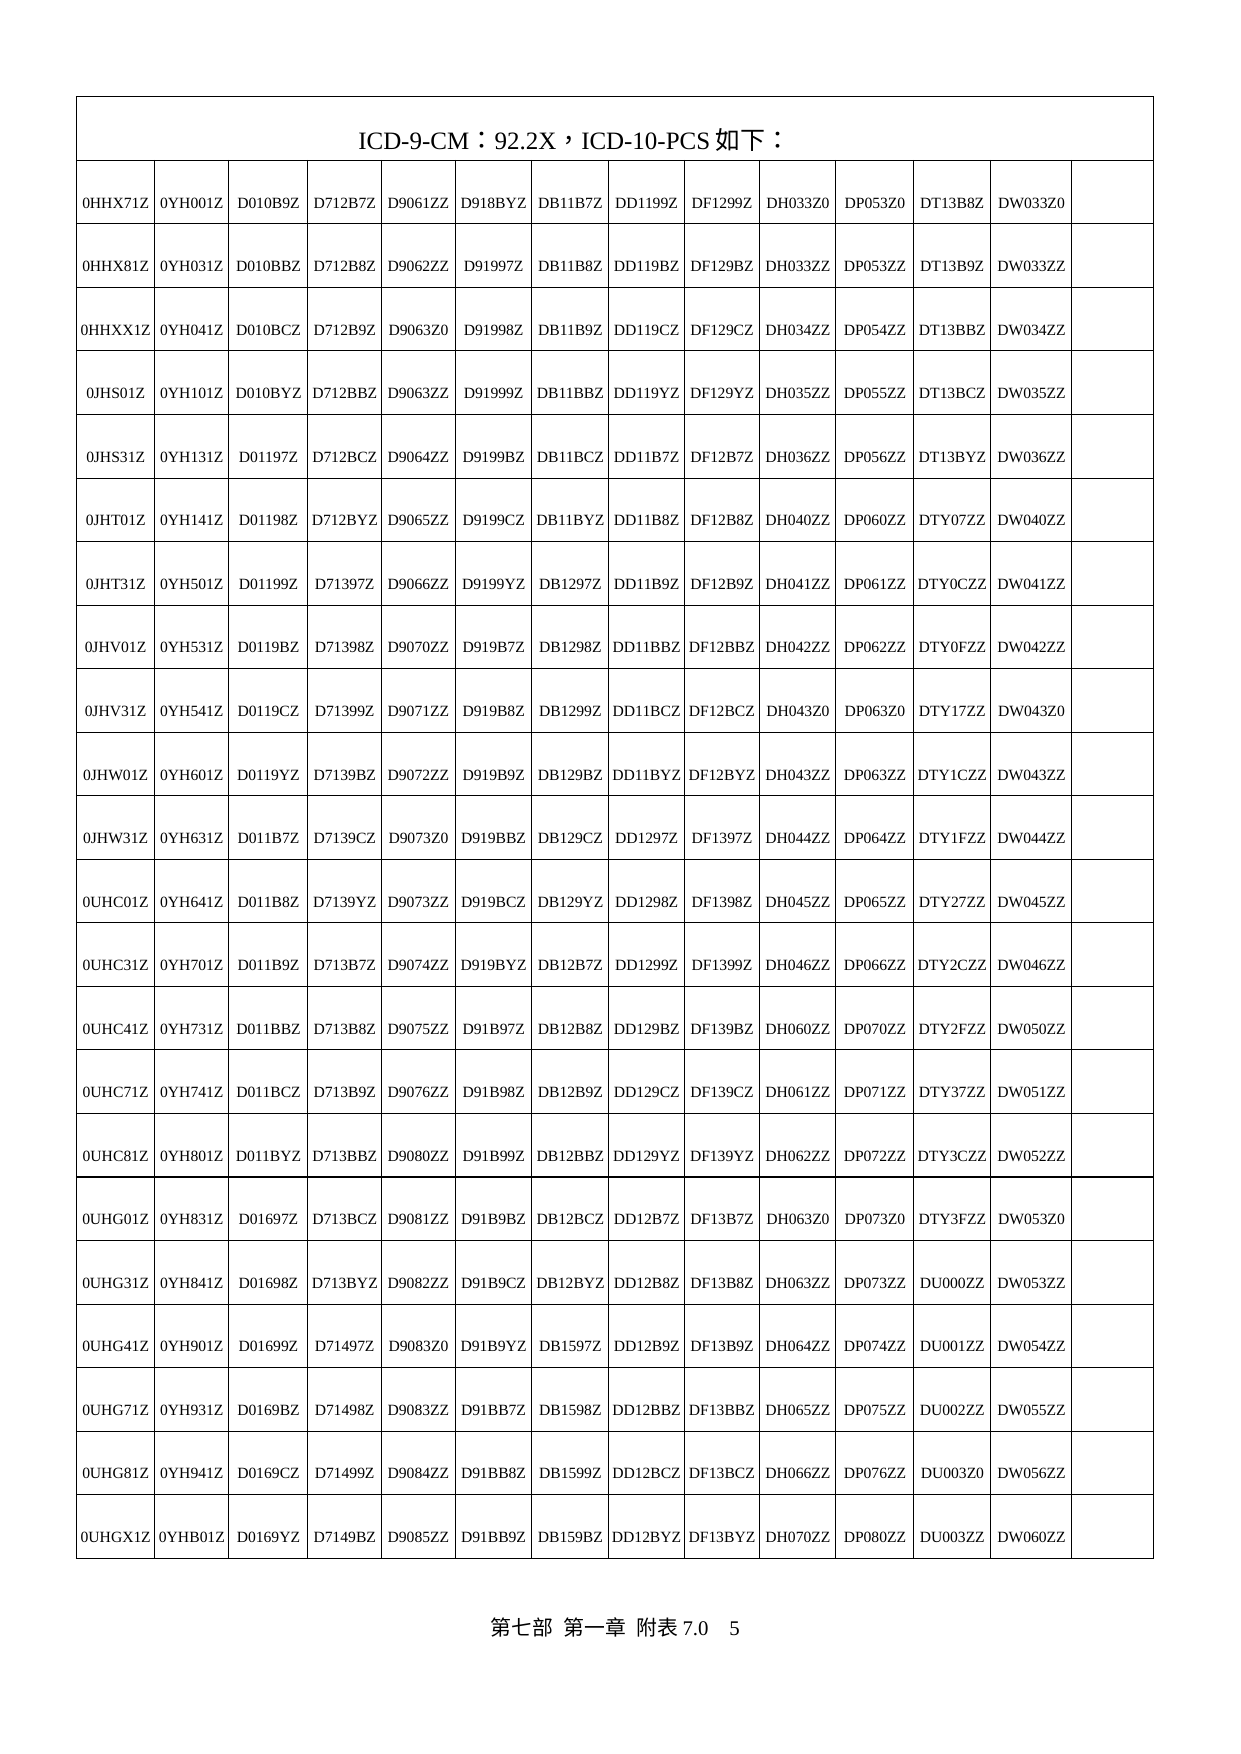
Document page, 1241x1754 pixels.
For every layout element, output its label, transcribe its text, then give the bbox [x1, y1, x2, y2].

table_header ICD-9-CM：92.2X，ICD-10-PCS如下： [77, 97, 1072, 160]
table_cell 0UHG01Z [77, 1178, 154, 1240]
table_cell DD11B8Z [609, 479, 684, 541]
table_cell DW051ZZ [991, 1050, 1071, 1113]
table_cell DTY2FZZ [914, 987, 990, 1049]
table_cell D91997Z [456, 224, 531, 287]
table_cell D011B7Z [229, 796, 307, 859]
table_cell D01697Z [229, 1178, 307, 1240]
table_cell DW050ZZ [991, 987, 1071, 1049]
table_cell [1072, 606, 1153, 668]
table_cell 0YH731Z [155, 987, 228, 1049]
table_cell DD119CZ [609, 288, 684, 350]
table_cell D9199BZ [456, 415, 531, 477]
table_cell D71399Z [308, 669, 381, 732]
table_cell DW053Z0 [991, 1178, 1071, 1240]
table_cell D9064ZZ [382, 415, 455, 477]
table_cell DB129BZ [532, 733, 608, 795]
table_cell DD1299Z [609, 923, 684, 986]
table_cell DF12B8Z [685, 479, 759, 541]
table_cell DF12B7Z [685, 415, 759, 477]
table_cell [1072, 288, 1153, 350]
table_cell [1072, 1305, 1153, 1367]
table_cell [1072, 796, 1153, 859]
table_cell 0HHX71Z [77, 161, 154, 223]
table_cell DW043Z0 [991, 669, 1071, 732]
table_cell DH044ZZ [760, 796, 835, 859]
table_cell D71497Z [308, 1305, 381, 1367]
table_cell [1072, 161, 1153, 223]
table_cell 0YH601Z [155, 733, 228, 795]
table_cell [1072, 415, 1153, 477]
table_cell D919B8Z [456, 669, 531, 732]
table_cell DH066ZZ [760, 1432, 835, 1494]
table_cell DF13B9Z [685, 1305, 759, 1367]
table_cell DT13B9Z [914, 224, 990, 287]
table_cell D713BBZ [308, 1114, 381, 1176]
table_cell DP063Z0 [836, 669, 913, 732]
table_cell DF139YZ [685, 1114, 759, 1176]
table_cell 0YH841Z [155, 1241, 228, 1303]
table_cell [1072, 351, 1153, 414]
table_cell D011B8Z [229, 860, 307, 922]
table_cell 0UHGX1Z [77, 1495, 154, 1558]
table_cell DD119BZ [609, 224, 684, 287]
table_cell D0169CZ [229, 1432, 307, 1494]
table_cell D919B9Z [456, 733, 531, 795]
table_cell DF13BBZ [685, 1368, 759, 1431]
table_cell D9066ZZ [382, 542, 455, 604]
table_cell 0YH701Z [155, 923, 228, 986]
table_cell D9076ZZ [382, 1050, 455, 1113]
table_cell DB1299Z [532, 669, 608, 732]
table_cell D7149BZ [308, 1495, 381, 1558]
table_cell D0119YZ [229, 733, 307, 795]
table_cell D01199Z [229, 542, 307, 604]
table_cell DD129CZ [609, 1050, 684, 1113]
table_cell 0YH931Z [155, 1368, 228, 1431]
table_cell DB159BZ [532, 1495, 608, 1558]
table_cell DH042ZZ [760, 606, 835, 668]
table_header [1072, 97, 1153, 160]
table_cell 0JHV01Z [77, 606, 154, 668]
table_cell D0119CZ [229, 669, 307, 732]
table_cell 0YH641Z [155, 860, 228, 922]
table_cell DW042ZZ [991, 606, 1071, 668]
table_cell DB129YZ [532, 860, 608, 922]
table_cell D91BB7Z [456, 1368, 531, 1431]
table_cell D712BCZ [308, 415, 381, 477]
table_cell 0YH941Z [155, 1432, 228, 1494]
table_cell D712B8Z [308, 224, 381, 287]
table_cell DD11B7Z [609, 415, 684, 477]
table_cell 0UHC01Z [77, 860, 154, 922]
table_cell D9074ZZ [382, 923, 455, 986]
table_cell 0YH801Z [155, 1114, 228, 1176]
table_cell DB1297Z [532, 542, 608, 604]
table_cell D712BYZ [308, 479, 381, 541]
table_cell DF13BYZ [685, 1495, 759, 1558]
table_cell DH062ZZ [760, 1114, 835, 1176]
table_cell D71397Z [308, 542, 381, 604]
table_cell D91B99Z [456, 1114, 531, 1176]
table_cell D712B7Z [308, 161, 381, 223]
table_cell 0UHC71Z [77, 1050, 154, 1113]
table_cell DF12BBZ [685, 606, 759, 668]
table_cell DH033Z0 [760, 161, 835, 223]
table_cell DF1399Z [685, 923, 759, 986]
table_cell D9082ZZ [382, 1241, 455, 1303]
table_cell DD11BCZ [609, 669, 684, 732]
table_cell [1072, 479, 1153, 541]
table_cell DP073ZZ [836, 1241, 913, 1303]
table_cell [1072, 1432, 1153, 1494]
table_cell DP075ZZ [836, 1368, 913, 1431]
table_cell 0YH141Z [155, 479, 228, 541]
table_cell [1072, 1178, 1153, 1240]
table_cell D011BYZ [229, 1114, 307, 1176]
table_cell 0YH531Z [155, 606, 228, 668]
table_cell 0UHC31Z [77, 923, 154, 986]
table_cell DP072ZZ [836, 1114, 913, 1176]
table_cell 0YH541Z [155, 669, 228, 732]
table_cell D91999Z [456, 351, 531, 414]
table_cell DH040ZZ [760, 479, 835, 541]
table_cell DTY0FZZ [914, 606, 990, 668]
table_cell D9081ZZ [382, 1178, 455, 1240]
table_cell 0YH041Z [155, 288, 228, 350]
table_cell D91BB9Z [456, 1495, 531, 1558]
table_cell D9063ZZ [382, 351, 455, 414]
table_cell 0JHS01Z [77, 351, 154, 414]
table_cell 0HHXX1Z [77, 288, 154, 350]
table_cell D010BBZ [229, 224, 307, 287]
table_cell D919B7Z [456, 606, 531, 668]
table_cell DF13B7Z [685, 1178, 759, 1240]
table_cell D011BCZ [229, 1050, 307, 1113]
table_cell DB1597Z [532, 1305, 608, 1367]
table_cell [1072, 542, 1153, 604]
table_cell DB11BYZ [532, 479, 608, 541]
table_cell DTY17ZZ [914, 669, 990, 732]
table_cell 0HHX81Z [77, 224, 154, 287]
table_cell 0JHW31Z [77, 796, 154, 859]
table_cell DW055ZZ [991, 1368, 1071, 1431]
table_cell DW033ZZ [991, 224, 1071, 287]
table_cell DD129BZ [609, 987, 684, 1049]
table_cell D9085ZZ [382, 1495, 455, 1558]
table_cell DTY3CZZ [914, 1114, 990, 1176]
table_cell DW035ZZ [991, 351, 1071, 414]
table_cell D9073ZZ [382, 860, 455, 922]
table_cell DP076ZZ [836, 1432, 913, 1494]
table_cell DP073Z0 [836, 1178, 913, 1240]
table_cell DT13BYZ [914, 415, 990, 477]
table_cell D9199CZ [456, 479, 531, 541]
table_cell DW060ZZ [991, 1495, 1071, 1558]
table_cell DH036ZZ [760, 415, 835, 477]
table_cell DB11B9Z [532, 288, 608, 350]
table_cell DH063ZZ [760, 1241, 835, 1303]
table_cell D011BBZ [229, 987, 307, 1049]
table_cell D010BYZ [229, 351, 307, 414]
table_cell DTY1CZZ [914, 733, 990, 795]
table_cell DD12BBZ [609, 1368, 684, 1431]
table_cell 0YH501Z [155, 542, 228, 604]
table_cell D9062ZZ [382, 224, 455, 287]
table_cell DW041ZZ [991, 542, 1071, 604]
table_cell D713B9Z [308, 1050, 381, 1113]
table_cell D9080ZZ [382, 1114, 455, 1176]
table_cell D919BCZ [456, 860, 531, 922]
table_cell D91B9BZ [456, 1178, 531, 1240]
table_cell D919BBZ [456, 796, 531, 859]
table_cell 0YH031Z [155, 224, 228, 287]
table_cell DW036ZZ [991, 415, 1071, 477]
table_cell DH070ZZ [760, 1495, 835, 1558]
table_cell D01698Z [229, 1241, 307, 1303]
table_cell DF1397Z [685, 796, 759, 859]
table_cell DTY37ZZ [914, 1050, 990, 1113]
table_cell D9084ZZ [382, 1432, 455, 1494]
table_cell DU002ZZ [914, 1368, 990, 1431]
table_cell DB129CZ [532, 796, 608, 859]
table_cell D91B97Z [456, 987, 531, 1049]
table_cell 0UHG81Z [77, 1432, 154, 1494]
table_cell DH063Z0 [760, 1178, 835, 1240]
table_cell DD11B9Z [609, 542, 684, 604]
table_cell DW056ZZ [991, 1432, 1071, 1494]
table_cell DB11BCZ [532, 415, 608, 477]
table_cell D9065ZZ [382, 479, 455, 541]
table_cell D9199YZ [456, 542, 531, 604]
table_cell DB11B8Z [532, 224, 608, 287]
table_cell DD11BYZ [609, 733, 684, 795]
table_cell D919BYZ [456, 923, 531, 986]
table_cell DB1599Z [532, 1432, 608, 1494]
table_cell DD12BCZ [609, 1432, 684, 1494]
table_cell DW053ZZ [991, 1241, 1071, 1303]
table_cell DP054ZZ [836, 288, 913, 350]
table_cell 0JHT31Z [77, 542, 154, 604]
table_cell DH046ZZ [760, 923, 835, 986]
table_cell DD119YZ [609, 351, 684, 414]
table_cell D01198Z [229, 479, 307, 541]
table_cell D9083Z0 [382, 1305, 455, 1367]
table_cell [1072, 733, 1153, 795]
table_cell [1072, 923, 1153, 986]
table_cell DH061ZZ [760, 1050, 835, 1113]
table_cell DD1199Z [609, 161, 684, 223]
table_cell DTY07ZZ [914, 479, 990, 541]
table_cell DF139CZ [685, 1050, 759, 1113]
table_cell DP062ZZ [836, 606, 913, 668]
table_cell DD12B8Z [609, 1241, 684, 1303]
table_cell [1072, 860, 1153, 922]
table_cell DW054ZZ [991, 1305, 1071, 1367]
table_cell D7139YZ [308, 860, 381, 922]
table_cell D713B8Z [308, 987, 381, 1049]
table_cell DF13B8Z [685, 1241, 759, 1303]
table_cell DTY0CZZ [914, 542, 990, 604]
table_cell DB12B8Z [532, 987, 608, 1049]
table_cell DP053ZZ [836, 224, 913, 287]
table_cell DB12B9Z [532, 1050, 608, 1113]
table_cell DF12B9Z [685, 542, 759, 604]
table_cell DB1298Z [532, 606, 608, 668]
table_cell D9061ZZ [382, 161, 455, 223]
table_cell 0YH631Z [155, 796, 228, 859]
table_cell [1072, 987, 1153, 1049]
table_cell D71498Z [308, 1368, 381, 1431]
table_cell 0YH741Z [155, 1050, 228, 1113]
table_cell D713B7Z [308, 923, 381, 986]
table_cell DP065ZZ [836, 860, 913, 922]
table_cell D7139BZ [308, 733, 381, 795]
table_cell DP080ZZ [836, 1495, 913, 1558]
table_cell DD12B9Z [609, 1305, 684, 1367]
table_cell DH035ZZ [760, 351, 835, 414]
table_cell DF1299Z [685, 161, 759, 223]
table_cell DP066ZZ [836, 923, 913, 986]
table_cell D9075ZZ [382, 987, 455, 1049]
table_cell 0JHS31Z [77, 415, 154, 477]
table_cell 0UHG71Z [77, 1368, 154, 1431]
table_cell 0JHW01Z [77, 733, 154, 795]
table_cell 0UHC41Z [77, 987, 154, 1049]
table_cell D71398Z [308, 606, 381, 668]
table_cell DD12BYZ [609, 1495, 684, 1558]
table_cell DP061ZZ [836, 542, 913, 604]
table_cell DW044ZZ [991, 796, 1071, 859]
table_cell DB12BYZ [532, 1241, 608, 1303]
table_cell DP070ZZ [836, 987, 913, 1049]
table_cell DF12BYZ [685, 733, 759, 795]
table_cell 0UHC81Z [77, 1114, 154, 1176]
table_cell D91B9CZ [456, 1241, 531, 1303]
table_cell DH045ZZ [760, 860, 835, 922]
table_cell DT13BBZ [914, 288, 990, 350]
table_cell DTY27ZZ [914, 860, 990, 922]
table_cell DF129BZ [685, 224, 759, 287]
table_cell DB12B7Z [532, 923, 608, 986]
table_cell D91BB8Z [456, 1432, 531, 1494]
table_cell [1072, 1241, 1153, 1303]
table_cell D010B9Z [229, 161, 307, 223]
table_cell DT13B8Z [914, 161, 990, 223]
table_cell D918BYZ [456, 161, 531, 223]
table_cell DP055ZZ [836, 351, 913, 414]
table_cell DH043ZZ [760, 733, 835, 795]
table_cell DW046ZZ [991, 923, 1071, 986]
table_cell DF1398Z [685, 860, 759, 922]
table_cell DD1297Z [609, 796, 684, 859]
table_cell D713BYZ [308, 1241, 381, 1303]
table_cell DU003Z0 [914, 1432, 990, 1494]
table_cell 0YH001Z [155, 161, 228, 223]
table_cell DD129YZ [609, 1114, 684, 1176]
table_cell DB12BBZ [532, 1114, 608, 1176]
table_cell D71499Z [308, 1432, 381, 1494]
table_cell DW040ZZ [991, 479, 1071, 541]
table_cell D9083ZZ [382, 1368, 455, 1431]
table_cell DH041ZZ [760, 542, 835, 604]
table_cell D0119BZ [229, 606, 307, 668]
table_cell DW033Z0 [991, 161, 1071, 223]
table_cell DF129YZ [685, 351, 759, 414]
table_cell DH064ZZ [760, 1305, 835, 1367]
table_cell D713BCZ [308, 1178, 381, 1240]
table_cell DW034ZZ [991, 288, 1071, 350]
table_cell DB11BBZ [532, 351, 608, 414]
table_cell DB11B7Z [532, 161, 608, 223]
table_cell D9063Z0 [382, 288, 455, 350]
table_cell D011B9Z [229, 923, 307, 986]
table_cell D9071ZZ [382, 669, 455, 732]
table_cell DP071ZZ [836, 1050, 913, 1113]
table_cell DH034ZZ [760, 288, 835, 350]
table_cell DW052ZZ [991, 1114, 1071, 1176]
table_cell 0UHG31Z [77, 1241, 154, 1303]
table_cell DU001ZZ [914, 1305, 990, 1367]
table_cell [1072, 1368, 1153, 1431]
table_cell D91998Z [456, 288, 531, 350]
table_cell DH065ZZ [760, 1368, 835, 1431]
table_cell DB12BCZ [532, 1178, 608, 1240]
table_cell DH043Z0 [760, 669, 835, 732]
table_cell [1072, 224, 1153, 287]
table_cell DW043ZZ [991, 733, 1071, 795]
table_cell DH060ZZ [760, 987, 835, 1049]
table_cell D712BBZ [308, 351, 381, 414]
table_cell 0YH131Z [155, 415, 228, 477]
table_cell [1072, 1114, 1153, 1176]
table_cell DF12BCZ [685, 669, 759, 732]
table_cell 0YH831Z [155, 1178, 228, 1240]
table_cell DD11BBZ [609, 606, 684, 668]
table_cell DTY2CZZ [914, 923, 990, 986]
table_cell D01197Z [229, 415, 307, 477]
table_cell DF13BCZ [685, 1432, 759, 1494]
table_cell 0JHT01Z [77, 479, 154, 541]
table_cell D9073Z0 [382, 796, 455, 859]
table_cell DU000ZZ [914, 1241, 990, 1303]
table_cell DD12B7Z [609, 1178, 684, 1240]
table_cell DP064ZZ [836, 796, 913, 859]
table_cell [1072, 1495, 1153, 1558]
table_cell DF129CZ [685, 288, 759, 350]
table_cell [1072, 669, 1153, 732]
table_cell DP056ZZ [836, 415, 913, 477]
table_cell 0YH901Z [155, 1305, 228, 1367]
table_cell DB1598Z [532, 1368, 608, 1431]
table_cell D712B9Z [308, 288, 381, 350]
table_cell DTY3FZZ [914, 1178, 990, 1240]
table_cell D0169YZ [229, 1495, 307, 1558]
table_cell D01699Z [229, 1305, 307, 1367]
table_cell DTY1FZZ [914, 796, 990, 859]
table_cell DF139BZ [685, 987, 759, 1049]
table_cell DP060ZZ [836, 479, 913, 541]
table_cell D91B98Z [456, 1050, 531, 1113]
table_cell D9070ZZ [382, 606, 455, 668]
table_cell DD1298Z [609, 860, 684, 922]
table_cell DU003ZZ [914, 1495, 990, 1558]
table_cell D0169BZ [229, 1368, 307, 1431]
table_cell D010BCZ [229, 288, 307, 350]
table_cell DP053Z0 [836, 161, 913, 223]
table_cell 0YH101Z [155, 351, 228, 414]
table_cell 0YHB01Z [155, 1495, 228, 1558]
table_cell D7139CZ [308, 796, 381, 859]
table_cell DT13BCZ [914, 351, 990, 414]
table_cell D91B9YZ [456, 1305, 531, 1367]
table_cell D9072ZZ [382, 733, 455, 795]
table_cell DP074ZZ [836, 1305, 913, 1367]
table_cell DH033ZZ [760, 224, 835, 287]
table_cell 0UHG41Z [77, 1305, 154, 1367]
table_cell 0JHV31Z [77, 669, 154, 732]
table_cell [1072, 1050, 1153, 1113]
table_cell DW045ZZ [991, 860, 1071, 922]
table_cell DP063ZZ [836, 733, 913, 795]
